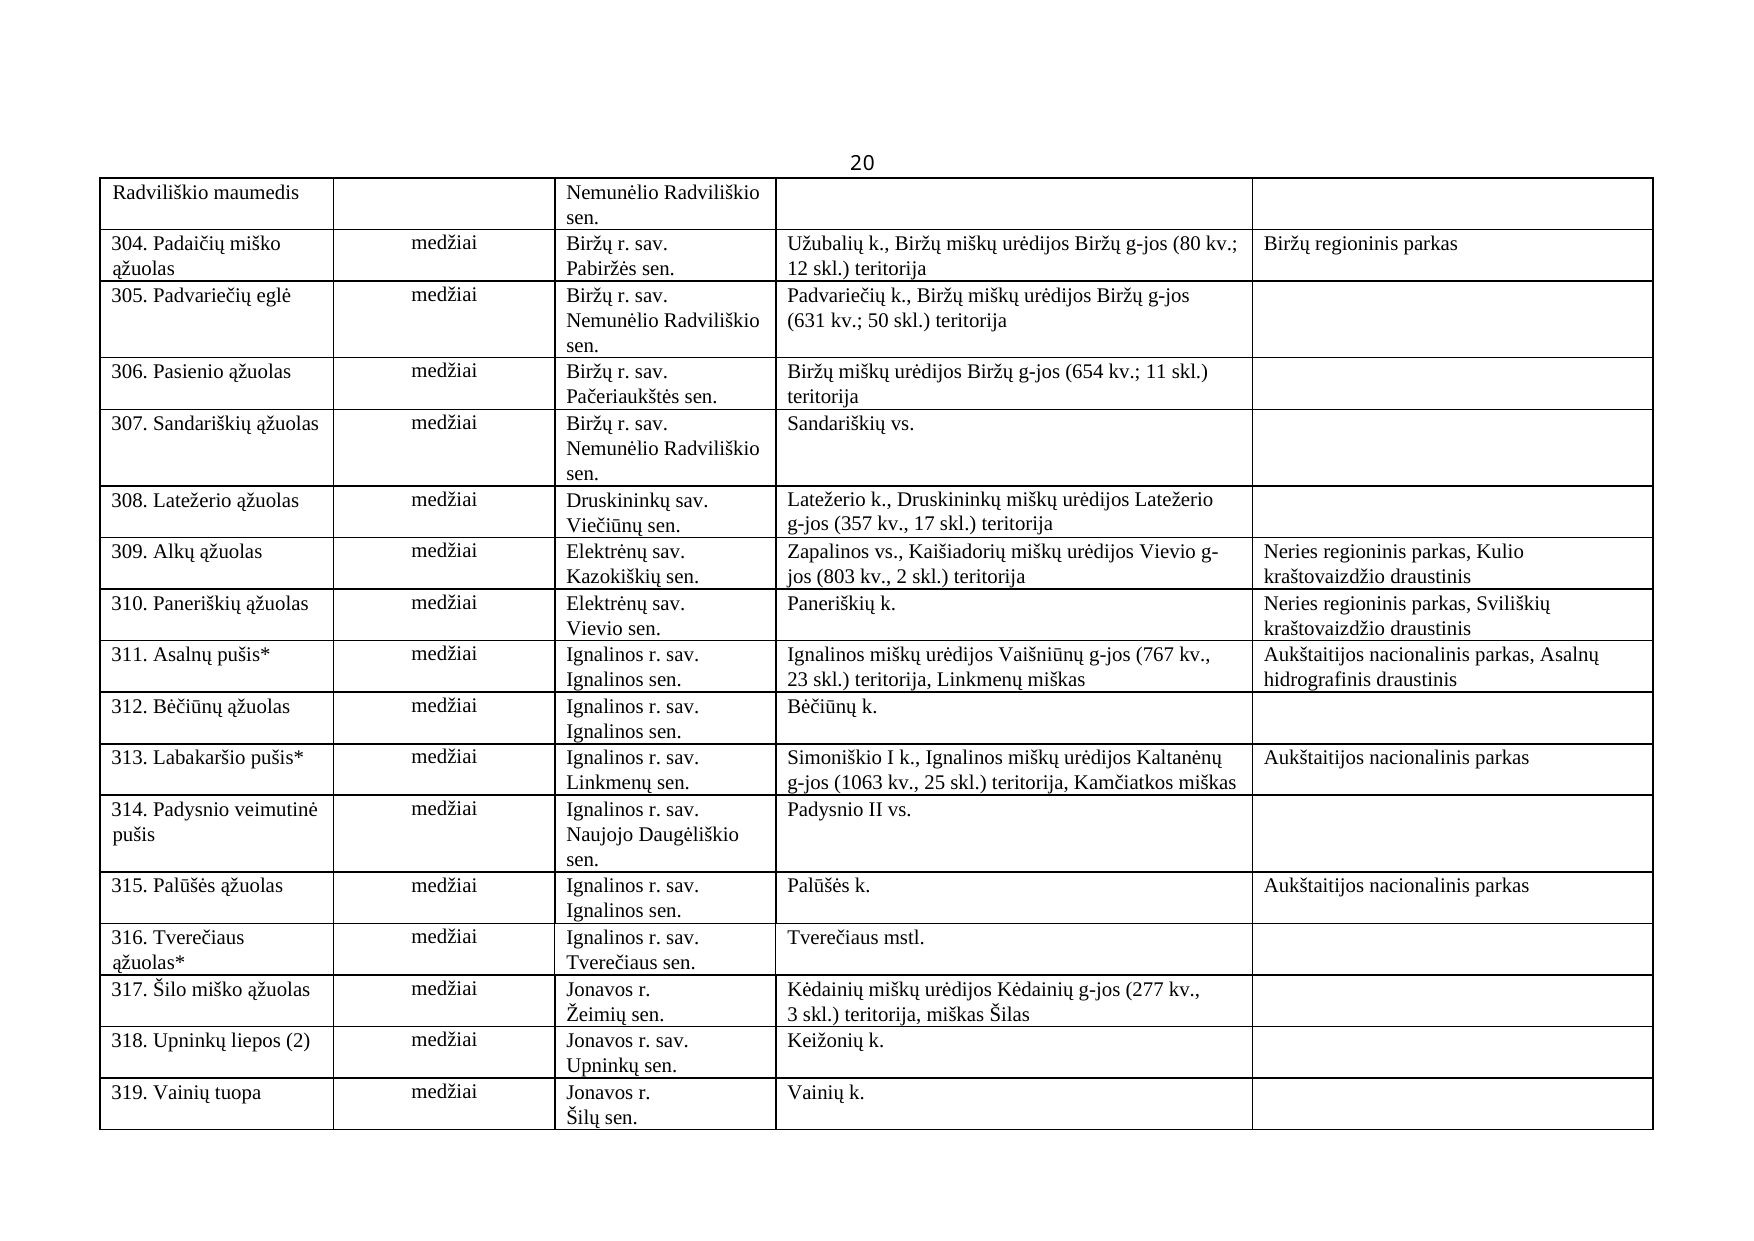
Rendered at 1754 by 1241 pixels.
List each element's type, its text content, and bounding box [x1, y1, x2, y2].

table_cell Druskininkų sav. Viečiūnų sen. [556, 487, 775, 537]
table_cell Elektrėnų sav. Kazokiškių sen. [556, 538, 775, 588]
table_cell medžiai [334, 282, 554, 357]
table_cell 308. Latežerio ąžuolas [101, 487, 333, 537]
table_cell Aukštaitijos nacionalinis parkas [1253, 745, 1652, 794]
table_cell Biržų miškų urėdijos Biržų g-jos (654 kv.; 11 skl.) teritorija [777, 358, 1252, 408]
table_cell Zapalinos vs., Kaišiadorių miškų urėdijos Vievio g-jos (803 kv., 2 skl.) teritorija [777, 538, 1252, 588]
table_cell Elektrėnų sav. Vievio sen. [556, 590, 775, 640]
table_cell Aukštaitijos nacionalinis parkas [1253, 873, 1652, 922]
table_cell [1253, 693, 1652, 743]
table_cell Nemunėlio Radviliškio sen. [556, 179, 775, 229]
table_cell medžiai [334, 1079, 554, 1129]
table_cell [1253, 796, 1652, 871]
table_cell Biržų regioninis parkas [1253, 230, 1652, 280]
table_cell 314. Padysnio veimutinė pušis [101, 796, 333, 871]
table_cell Paneriškių k. [777, 590, 1252, 640]
table_cell medžiai [334, 976, 554, 1026]
table_cell Tverečiaus mstl. [776, 924, 1252, 974]
table_cell Kėdainių miškų urėdijos Kėdainių g-jos (277 kv., 3 skl.) teritorija, miškas Šilas [777, 976, 1252, 1026]
table_cell [1253, 924, 1652, 974]
table_cell [1253, 1079, 1652, 1129]
table_cell 309. Alkų ąžuolas [101, 538, 333, 588]
table_cell Aukštaitijos nacionalinis parkas, Asalnų hidrografinis draustinis [1253, 641, 1652, 691]
table_cell Neries regioninis parkas, Kulio kraštovaizdžio draustinis [1253, 538, 1652, 588]
table_cell 311. Asalnų pušis* [101, 641, 333, 691]
table_cell Jonavos r. Šilų sen. [556, 1079, 775, 1129]
table_cell medžiai [334, 538, 554, 588]
table_cell Ignalinos r. sav. Ignalinos sen. [556, 873, 775, 922]
table_cell [1253, 179, 1652, 229]
table_cell medžiai [334, 873, 554, 922]
table_cell [1253, 282, 1652, 357]
table_cell medžiai [334, 230, 554, 280]
table_cell Vainių k. [777, 1079, 1252, 1129]
table_cell 306. Pasienio ąžuolas [101, 358, 333, 408]
table_cell Simoniškio I k., Ignalinos miškų urėdijos Kaltanėnų g-jos (1063 kv., 25 skl.) teritorija, Kamčiatkos miškas [777, 745, 1252, 794]
table_cell medžiai [334, 590, 554, 640]
table_cell medžiai [334, 410, 554, 485]
table_cell Keižonių k. [777, 1027, 1252, 1077]
table_cell 319. Vainių tuopa [101, 1079, 333, 1129]
table_cell 316. Tverečiaus ąžuolas* [101, 924, 333, 974]
table_cell Ignalinos r. sav. Ignalinos sen. [556, 693, 775, 743]
table_cell Jonavos r. Žeimių sen. [556, 976, 775, 1026]
table_cell Bėčiūnų k. [777, 693, 1252, 743]
table_cell [777, 179, 1252, 229]
table_cell 312. Bėčiūnų ąžuolas [101, 693, 333, 743]
table_cell 313. Labakaršio pušis* [101, 745, 333, 794]
table_cell Sandariškių vs. [777, 410, 1252, 485]
table_cell Biržų r. sav. Nemunėlio Radviliškio sen. [556, 282, 775, 357]
table_cell medžiai [334, 796, 554, 871]
table_cell medžiai [334, 487, 554, 537]
table_cell Ignalinos r. sav. Linkmenų sen. [556, 745, 775, 794]
table_cell 304. Padaičių miško ąžuolas [101, 230, 333, 280]
table_cell [1253, 976, 1652, 1026]
table_cell 318. Upninkų liepos (2) [101, 1027, 333, 1077]
table_cell Biržų r. sav. Pabiržės sen. [556, 230, 775, 280]
table_cell 315. Palūšės ąžuolas [101, 873, 333, 922]
table_cell Latežerio k., Druskininkų miškų urėdijos Latežerio g-jos (357 kv., 17 skl.) teritorija [777, 487, 1252, 537]
table_cell [1253, 1027, 1652, 1077]
table_cell Jonavos r. sav. Upninkų sen. [556, 1027, 775, 1077]
table_cell Užubalių k., Biržų miškų urėdijos Biržų g-jos (80 kv.; 12 skl.) teritorija [777, 230, 1252, 280]
table_cell [334, 179, 554, 229]
table_cell Padvariečių k., Biržų miškų urėdijos Biržų g-jos (631 kv.; 50 skl.) teritorija [777, 282, 1252, 357]
table_cell 307. Sandariškių ąžuolas [101, 410, 333, 485]
table_cell Ignalinos r. sav. Tverečiaus sen. [555, 924, 775, 974]
table_cell medžiai [334, 1027, 554, 1077]
table_cell Neries regioninis parkas, Sviliškių kraštovaizdžio draustinis [1253, 590, 1652, 640]
table_cell medžiai [334, 745, 554, 794]
table_cell Ignalinos r. sav. Naujojo Daugėliškio sen. [556, 796, 775, 871]
table_cell Ignalinos r. sav. Ignalinos sen. [556, 641, 775, 691]
table_cell 305. Padvariečių eglė [101, 282, 333, 357]
table_cell medžiai [334, 693, 554, 743]
table_cell Ignalinos miškų urėdijos Vaišniūnų g-jos (767 kv., 23 skl.) teritorija, Linkmenų miškas [777, 641, 1252, 691]
table_cell Palūšės k. [777, 873, 1252, 922]
table_cell medžiai [334, 641, 554, 691]
table_cell [1253, 410, 1652, 485]
table_cell 310. Paneriškių ąžuolas [101, 590, 333, 640]
table_cell [1253, 487, 1652, 537]
table_cell medžiai [334, 924, 554, 974]
table_cell Padysnio II vs. [777, 796, 1252, 871]
table_cell medžiai [334, 358, 554, 408]
table_cell 317. Šilo miško ąžuolas [101, 976, 333, 1026]
table_cell Biržų r. sav. Pačeriaukštės sen. [556, 358, 775, 408]
table_cell Radviliškio maumedis [101, 179, 333, 229]
table_cell [1253, 358, 1652, 408]
table_cell Biržų r. sav. Nemunėlio Radviliškio sen. [556, 410, 775, 485]
